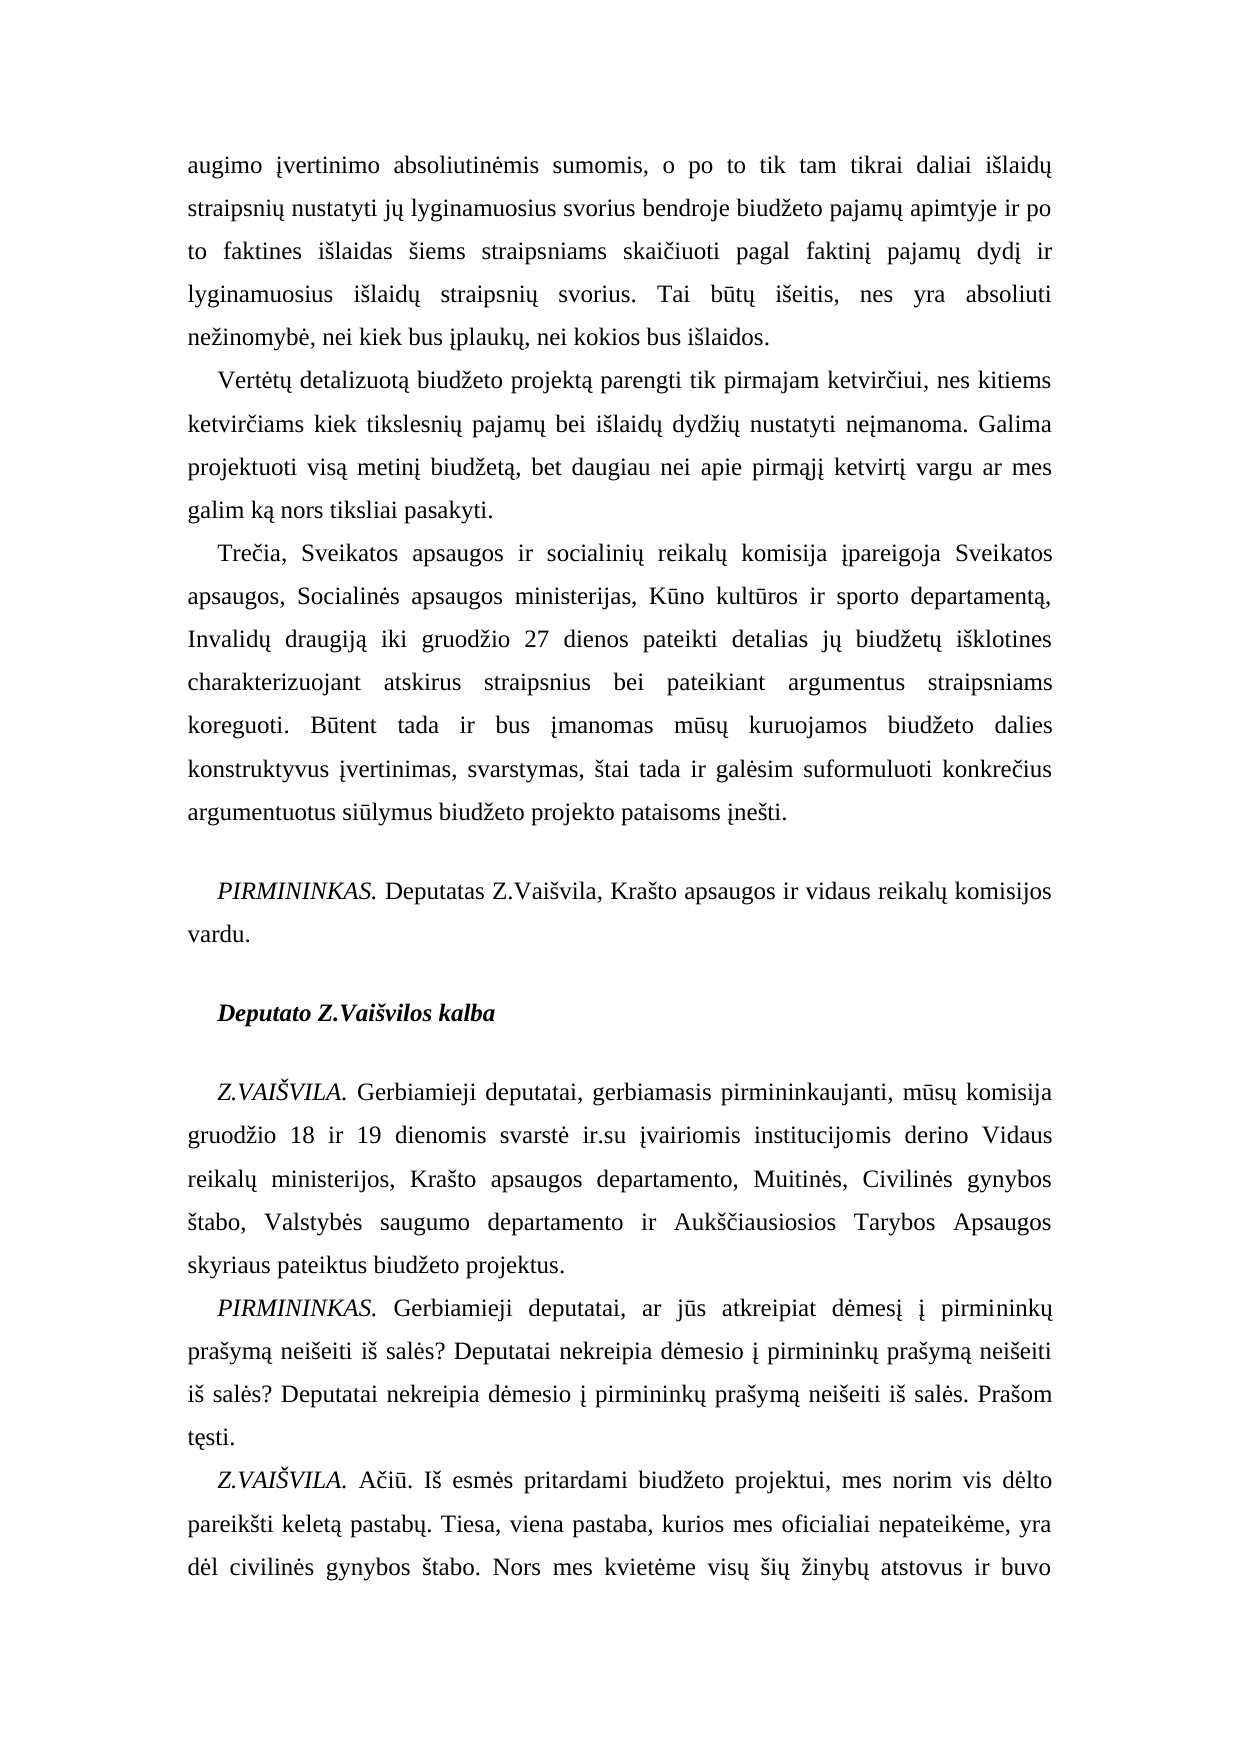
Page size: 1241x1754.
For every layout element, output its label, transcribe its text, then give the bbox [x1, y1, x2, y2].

text Deputato Z.Vaišvilos kalba [187, 998, 1053, 1027]
text PIRMININKAS. Gerbiamieji deputatai, ar jūs atkreipiat dėmesį į pirmi­ninkų prašymą neišeiti iš salės? Deputatai nekreipia dėmesio į pirmininkų prašymą neišeiti iš salės? Deputatai nekreipia dėmesio į pirmininkų prašy­mą neišeiti iš salės. Prašom tęsti. [187, 1293, 1053, 1451]
text Vertėtų detalizuotą biudžeto projektą parengti tik pirmajam ketvirčiui, nes kitiems ketvirčiams kiek tikslesnių pajamų bei išlaidų dydžių nustatyti neįmanoma. Galima projektuoti visą metinį biudžetą, bet daugiau nei apie pirmąjį ketvirtį vargu ar mes galim ką nors tiksliai pasakyti. [187, 366, 1053, 524]
text Z.VAIŠVILA. Gerbiamieji deputatai, gerbiamasis pirmininkaujanti, mūsų komisija gruodžio 18 ir 19 dienomis svarstė ir.su įvairiomis institucijo­mis derino Vidaus reikalų ministerijos, Krašto apsaugos departamento, Muitinės, Civilinės gynybos štabo, Valstybės saugumo departamento ir Aukščiausiosios Tarybos Apsaugos skyriaus pateiktus biudžeto projektus. [187, 1077, 1053, 1279]
text Trečia, Sveikatos apsaugos ir socialinių reikalų komisija įpareigoja Svei­katos apsaugos, Socialinės apsaugos ministerijas, Kūno kultūros ir sporto departamentą, Invalidų draugiją iki gruodžio 27 dienos pateikti detalias jų biudžetų išklotines charakterizuojant atskirus straipsnius bei pateikiant ar­gumentus straipsniams koreguoti. Būtent tada ir bus įmanomas mūsų ku­ruojamos biudžeto dalies konstruktyvus įvertinimas, svarstymas, štai tada ir galėsim suformuluoti konkrečius argumentuotus siūlymus biudžeto projek­to pataisoms įnešti. [187, 538, 1053, 826]
text Z.VAIŠVILA. Ačiū. Iš esmės pritardami biudžeto projektui, mes norim vis dėlto pareikšti keletą pastabų. Tiesa, viena pastaba, kurios mes oficialiai nepateikėme, yra dėl civilinės gynybos štabo. Nors mes kvietėme visų šių žinybų atstovus ir buvo [187, 1466, 1053, 1581]
text PIRMININKAS. Deputatas Z.Vaišvila, Krašto apsaugos ir vidaus reikalų komisijos vardu. [187, 876, 1053, 948]
text augimo įvertinimo absoliutinėmis sumomis, o po to tik tam tikrai daliai išlaidų straipsnių nustatyti jų lyginamuosius svorius bendroje biudžeto pajamų apimtyje ir po to faktines išlaidas šiems straips­niams skaičiuoti pagal faktinį pajamų dydį ir lyginamuosius išlaidų straips­nių svorius. Tai būtų išeitis, nes yra absoliuti nežinomybė, nei kiek bus įplaukų, nei kokios bus išlaidos. [187, 150, 1053, 351]
